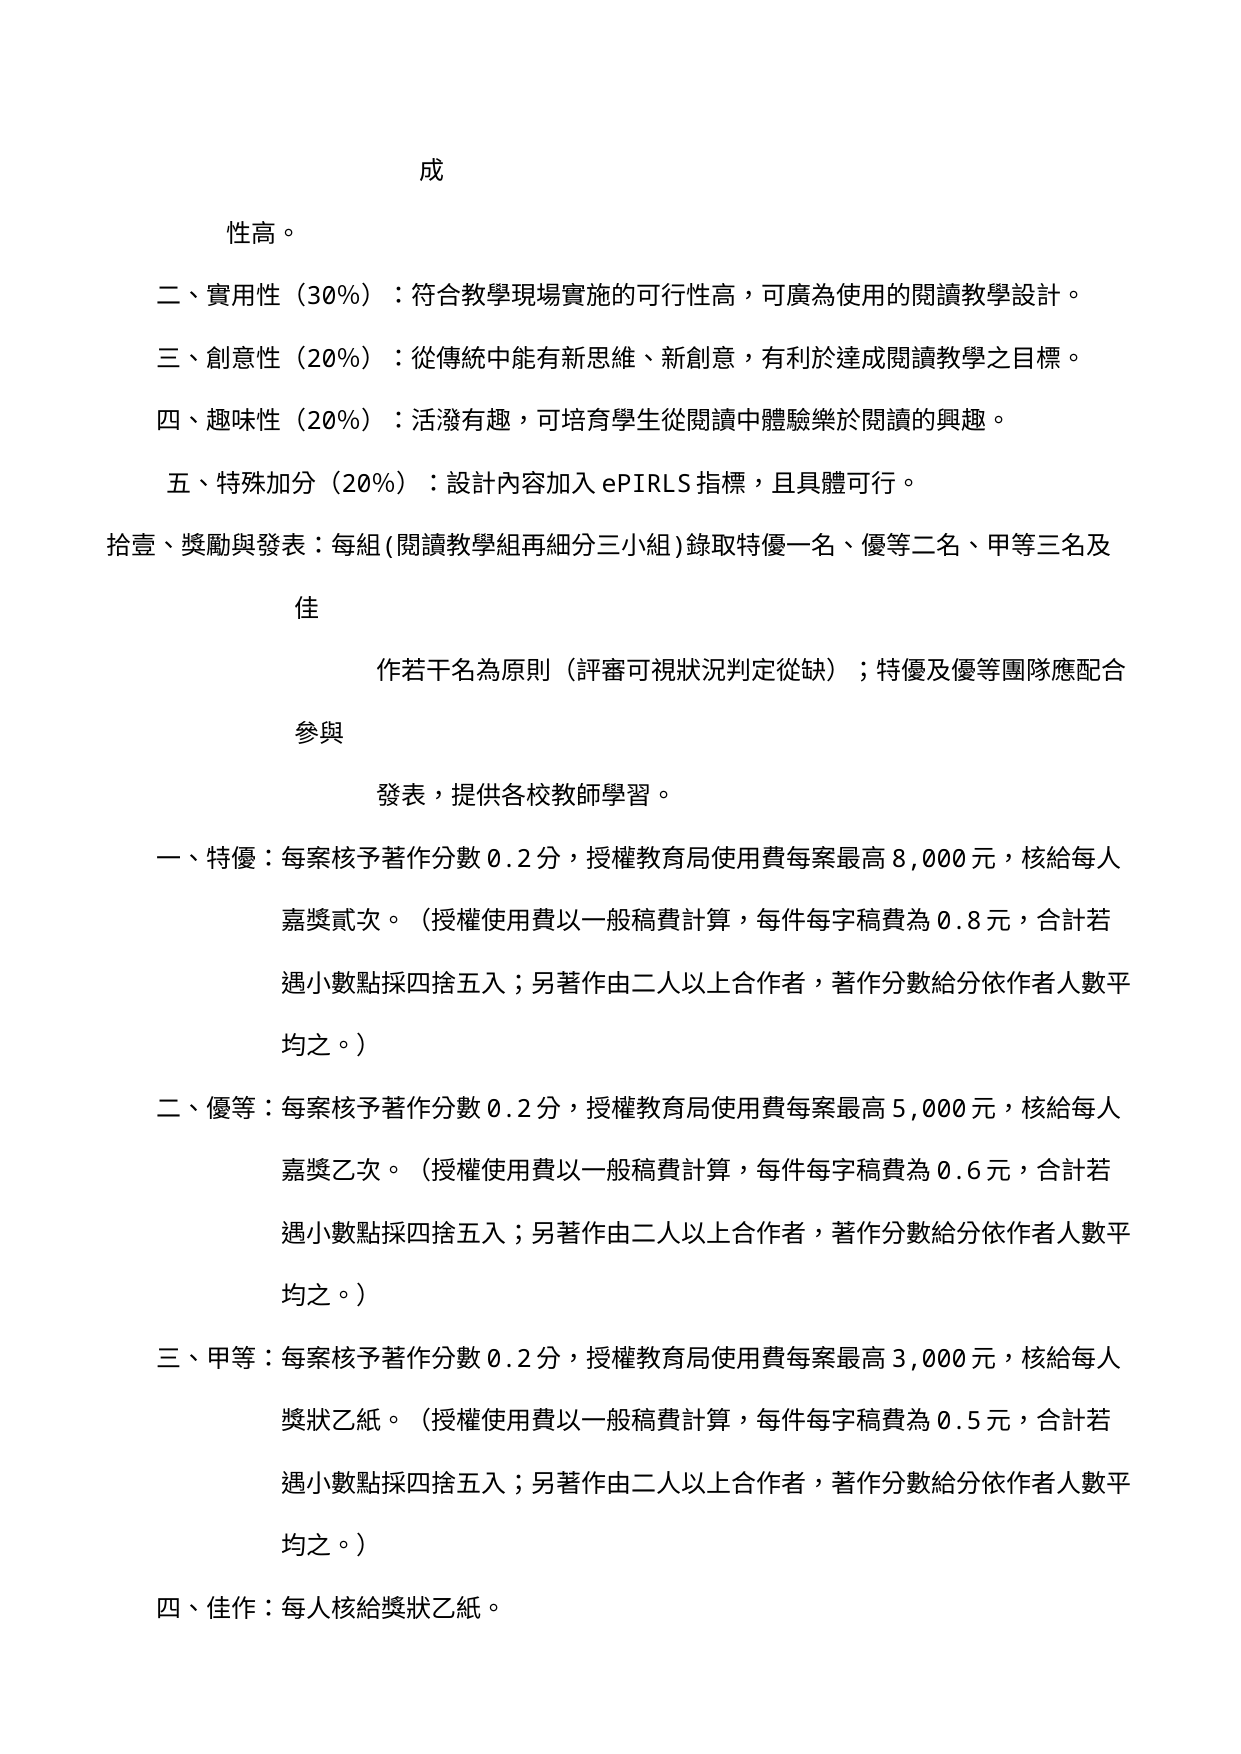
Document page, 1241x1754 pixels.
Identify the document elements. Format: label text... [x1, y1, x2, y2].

text 一、特優：每案核予著作分數0.2分，授權教育局使用費每案最高8,000元，核給每人嘉獎貳次。（授權使用費以一般稿費計算，每件每字稿費為0.8元，合計若遇小數點採四捨五入；另著作由二人以上合作者，著作分數給分依作者人數平均之。） [106, 814, 1134, 1064]
text 三、創意性（20％）：從傳統中能有新思維、新創意，有利於達成閱讀教學之目標。 [106, 314, 1134, 377]
text 二、實用性（30％）：符合教學現場實施的可行性高，可廣為使用的閱讀教學設計。 [106, 252, 1134, 314]
text 作若干名為原則（評審可視狀況判定從缺）；特優及優等團隊應配合參與 [106, 627, 1134, 752]
text 五、特殊加分（20％）：設計內容加入ePIRLS指標，且具體可行。 [106, 439, 1134, 502]
text 發表，提供各校教師學習。 [106, 752, 1134, 814]
text 四、趣味性（20％）：活潑有趣，可培育學生從閱讀中體驗樂於閱讀的興趣。 [106, 377, 1134, 439]
text 成 [106, 127, 1134, 189]
text 拾壹、獎勵與發表：每組(閱讀教學組再細分三小組)錄取特優一名、優等二名、甲等三名及佳 [106, 502, 1134, 627]
text 性高。 [106, 189, 1134, 252]
text 四、佳作：每人核給獎狀乙紙。 [156, 1564, 1134, 1627]
text 三、甲等：每案核予著作分數0.2分，授權教育局使用費每案最高3,000元，核給每人獎狀乙紙。（授權使用費以一般稿費計算，每件每字稿費為0.5元，合計若遇小數點採四捨五入；另著作由二人以上合作者，著作分數給分依作者人數平均之。） [106, 1314, 1134, 1564]
text 二、優等：每案核予著作分數0.2分，授權教育局使用費每案最高5,000元，核給每人嘉獎乙次。（授權使用費以一般稿費計算，每件每字稿費為0.6元，合計若遇小數點採四捨五入；另著作由二人以上合作者，著作分數給分依作者人數平均之。） [106, 1064, 1134, 1314]
